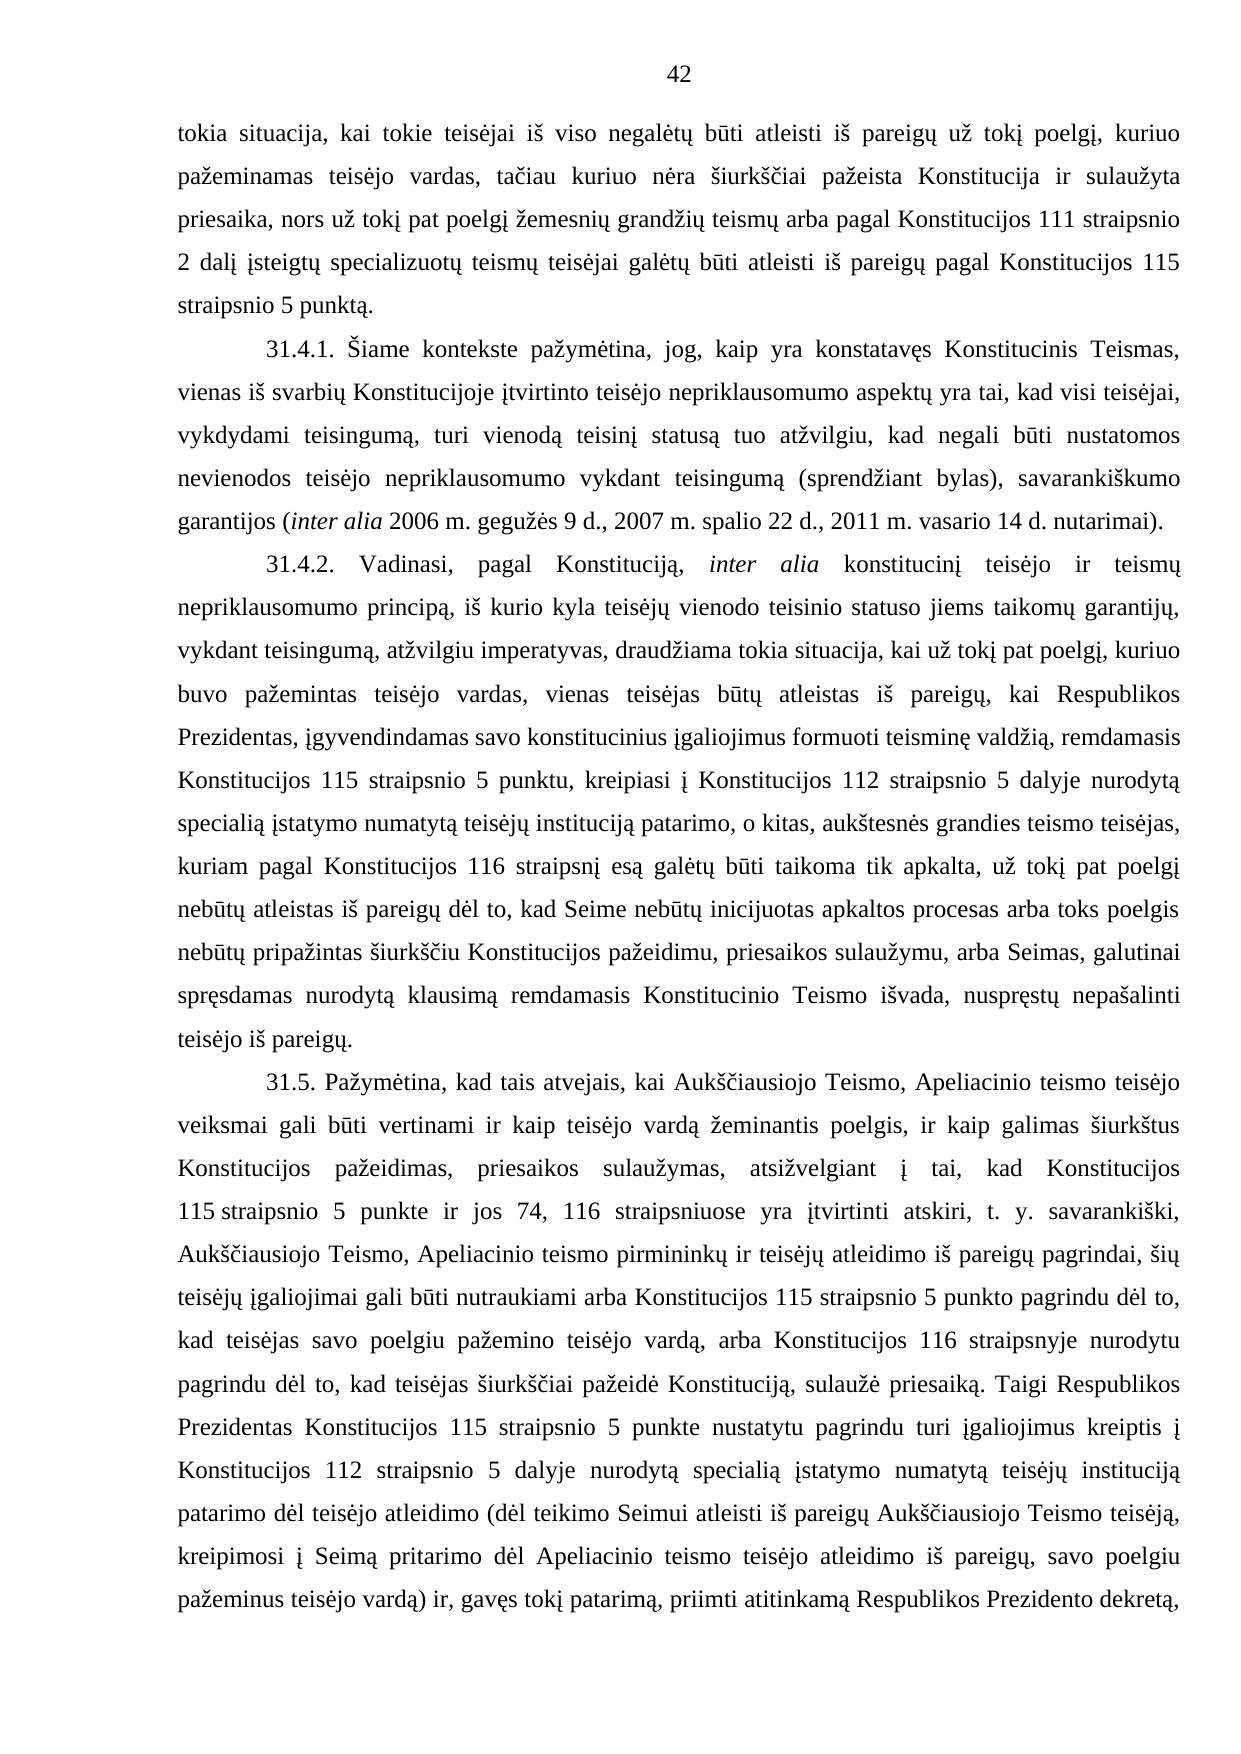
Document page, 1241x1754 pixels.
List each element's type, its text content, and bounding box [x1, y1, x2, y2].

text 31.4.1. Šiame kontekste pažymėtina, jog, kaip yra konstatavęs Konstitucinis Teismas, vienas iš svarbių Konstitucijoje įtvirtinto teisėjo nepriklausomumo aspektų yra tai, kad visi teisėjai, vykdydami teisingumą, turi vienodą teisinį statusą tuo atžvilgiu, kad negali būti nustatomos nevienodos teisėjo nepriklausomumo vykdant teisingumą (sprendžiant bylas), savarankiškumo garantijos (inter alia 2006 m. gegužės 9 d., 2007 m. spalio 22 d., 2011 m. vasario 14 d. nutarimai). [177, 334, 1181, 535]
text 31.5. Pažymėtina, kad tais atvejais, kai Aukščiausiojo Teismo, Apeliacinio teismo teisėjo veiksmai gali būti vertinami ir kaip teisėjo vardą žeminantis poelgis, ir kaip galimas šiurkštus Konstitucijos pažeidimas, priesaikos sulaužymas, atsižvelgiant į tai, kad Konstitucijos 115 straipsnio 5 punkte ir jos 74, 116 straipsniuose yra įtvirtinti atskiri, t. y. savarankiški, Aukščiausiojo Teismo, Apeliacinio teismo pirmininkų ir teisėjų atleidimo iš pareigų pagrindai, šių teisėjų įgaliojimai gali būti nutraukiami arba Konstitucijos 115 straipsnio 5 punkto pagrindu dėl to, kad teisėjas savo poelgiu pažemino teisėjo vardą, arba Konstitucijos 116 straipsnyje nurodytu pagrindu dėl to, kad teisėjas šiurkščiai pažeidė Konstituciją, sulaužė priesaiką. Taigi Respublikos Prezidentas Konstitucijos 115 straipsnio 5 punkte nustatytu pagrindu turi įgaliojimus kreiptis į Konstitucijos 112 straipsnio 5 dalyje nurodytą specialią įstatymo numatytą teisėjų instituciją patarimo dėl teisėjo atleidimo (dėl teikimo Seimui atleisti iš pareigų Aukščiausiojo Teismo teisėją, kreipimosi į Seimą pritarimo dėl Apeliacinio teismo teisėjo atleidimo iš pareigų, savo poelgiu pažeminus teisėjo vardą) ir, gavęs tokį patarimą, priimti atitinkamą Respublikos Prezidento dekretą, [177, 1067, 1181, 1613]
text 31.4.2. Vadinasi, pagal Konstituciją, inter alia konstitucinį teisėjo ir teismų nepriklausomumo principą, iš kurio kyla teisėjų vienodo teisinio statuso jiems taikomų garantijų, vykdant teisingumą, atžvilgiu imperatyvas, draudžiama tokia situacija, kai už tokį pat poelgį, kuriuo buvo pažemintas teisėjo vardas, vienas teisėjas būtų atleistas iš pareigų, kai Respublikos Prezidentas, įgyvendindamas savo konstitucinius įgaliojimus formuoti teisminę valdžią, remdamasis Konstitucijos 115 straipsnio 5 punktu, kreipiasi į Konstitucijos 112 straipsnio 5 dalyje nurodytą specialią įstatymo numatytą teisėjų instituciją patarimo, o kitas, aukštesnės grandies teismo teisėjas, kuriam pagal Konstitucijos 116 straipsnį esą galėtų būti taikoma tik apkalta, už tokį pat poelgį nebūtų atleistas iš pareigų dėl to, kad Seime nebūtų inicijuotas apkaltos procesas arba toks poelgis nebūtų pripažintas šiurkščiu Konstitucijos pažeidimu, priesaikos sulaužymu, arba Seimas, galutinai spręsdamas nurodytą klausimą remdamasis Konstitucinio Teismo išvada, nuspręstų nepašalinti teisėjo iš pareigų. [177, 549, 1181, 1052]
text tokia situacija, kai tokie teisėjai iš viso negalėtų būti atleisti iš pareigų už tokį poelgį, kuriuo pažeminamas teisėjo vardas, tačiau kuriuo nėra šiurkščiai pažeista Konstitucija ir sulaužyta priesaika, nors už tokį pat poelgį žemesnių grandžių teismų arba pagal Konstitucijos 111 straipsnio 2 dalį įsteigtų specializuotų teismų teisėjai galėtų būti atleisti iš pareigų pagal Konstitucijos 115 straipsnio 5 punktą. [177, 118, 1181, 319]
